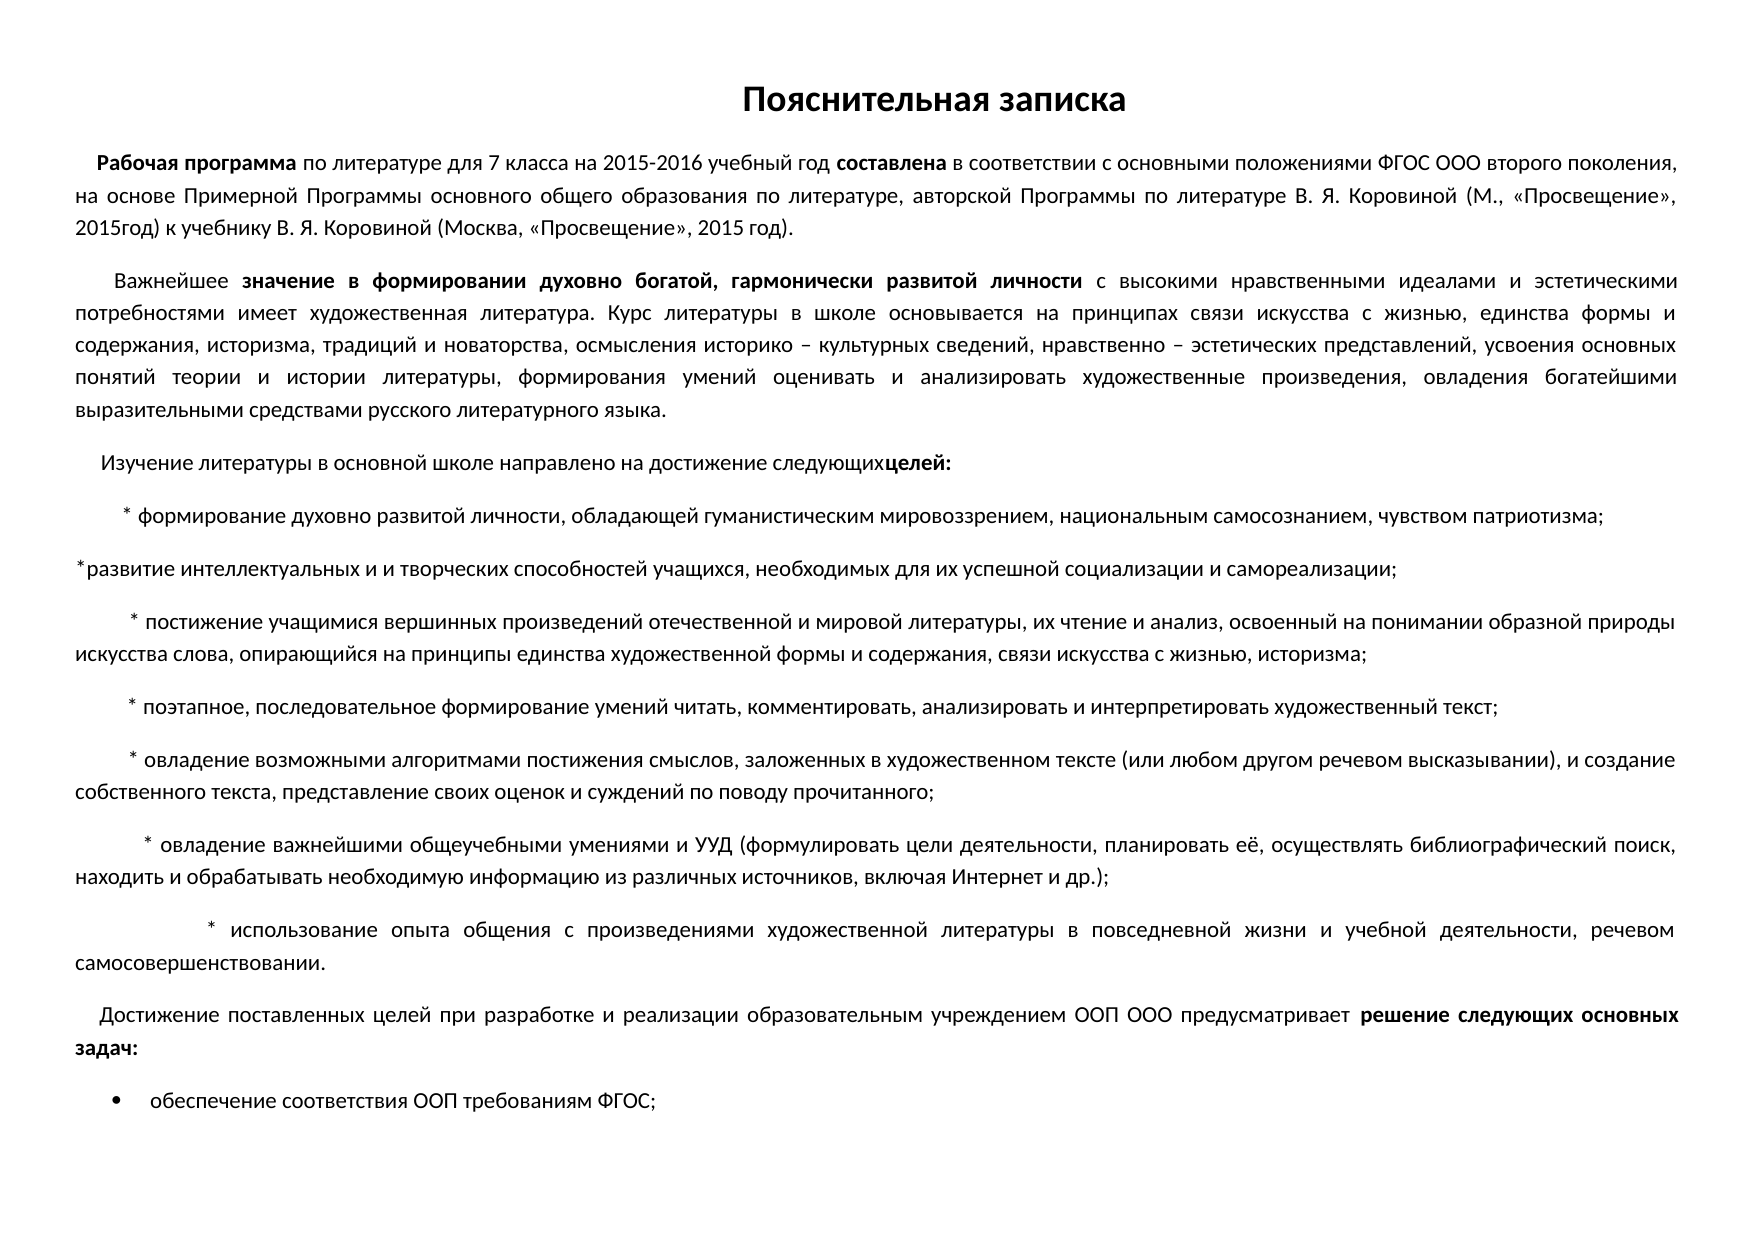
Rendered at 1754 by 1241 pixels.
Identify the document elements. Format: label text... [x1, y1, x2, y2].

list обеспечение соответствия ООП требованиям ФГОС; [112, 1086, 1679, 1114]
text Рабочая программа по литературе для 7 класса на 2015-2016 учебный год составлена в соответствии с основными положениями ФГОС ООО второго поколения, на основе Примерной Программы основного общего образования по литературе, авторской Программы по литературе В. Я. Коровиной (М., «Просвещение», 2015год) к учебнику В. Я. Коровиной (Москва, «Просвещение», 2015 год). [75, 148, 1679, 241]
text Важнейшее значение в формировании духовно богатой, гармонически развитой личности с высокими нравственными идеалами и эстетическими потребностями имеет художественная литература. Курс литературы в школе основывается на принципах связи искусства с жизнью, единства формы и содержания, историзма, традиций и новаторства, осмысления историко – культурных сведений, нравственно – эстетических представлений, усвоения основных понятий теории и истории литературы, формирования умений оценивать и анализировать художественные произведения, овладения богатейшими выразительными средствами русского литературного языка. [75, 266, 1679, 423]
text * формирование духовно развитой личности, обладающей гуманистическим мировоззрением, национальным самосознанием, чувством патриотизма; [75, 501, 1679, 529]
text * овладение возможными алгоритмами постижения смыслов, заложенных в художественном тексте (или любом другом речевом высказывании), и создание собственного текста, представление своих оценок и суждений по поводу прочитанного; [75, 745, 1679, 805]
text * постижение учащимися вершинных произведений отечественной и мировой литературы, их чтение и анализ, освоенный на понимании образной природы искусства слова, опирающийся на принципы единства художественной формы и содержания, связи искусства с жизнью, историзма; [75, 607, 1679, 667]
text * поэтапное, последовательное формирование умений читать, комментировать, анализировать и интерпретировать художественный текст; [75, 692, 1679, 720]
text * овладение важнейшими общеучебными умениями и УУД (формулировать цели деятельности, планировать её, осуществлять библиографический поиск, находить и обрабатывать необходимую информацию из различных источников, включая Интернет и др.); [75, 830, 1679, 890]
text * использование опыта общения с произведениями художественной литературы в повседневной жизни и учебной деятельности, речевом самосовершенствовании. [75, 915, 1679, 976]
text *развитие интеллектуальных и и творческих способностей учащихся, необходимых для их успешной социализации и самореализации; [75, 554, 1679, 582]
text Достижение поставленных целей при разработке и реализации образовательным учреждением ООП ООО предусматривает решение следующих основных задач: [75, 1001, 1679, 1061]
text Изучение литературы в основной школе направлено на достижение следующихцелей: [75, 448, 1679, 476]
text Пояснительная записка [75, 75, 1679, 121]
